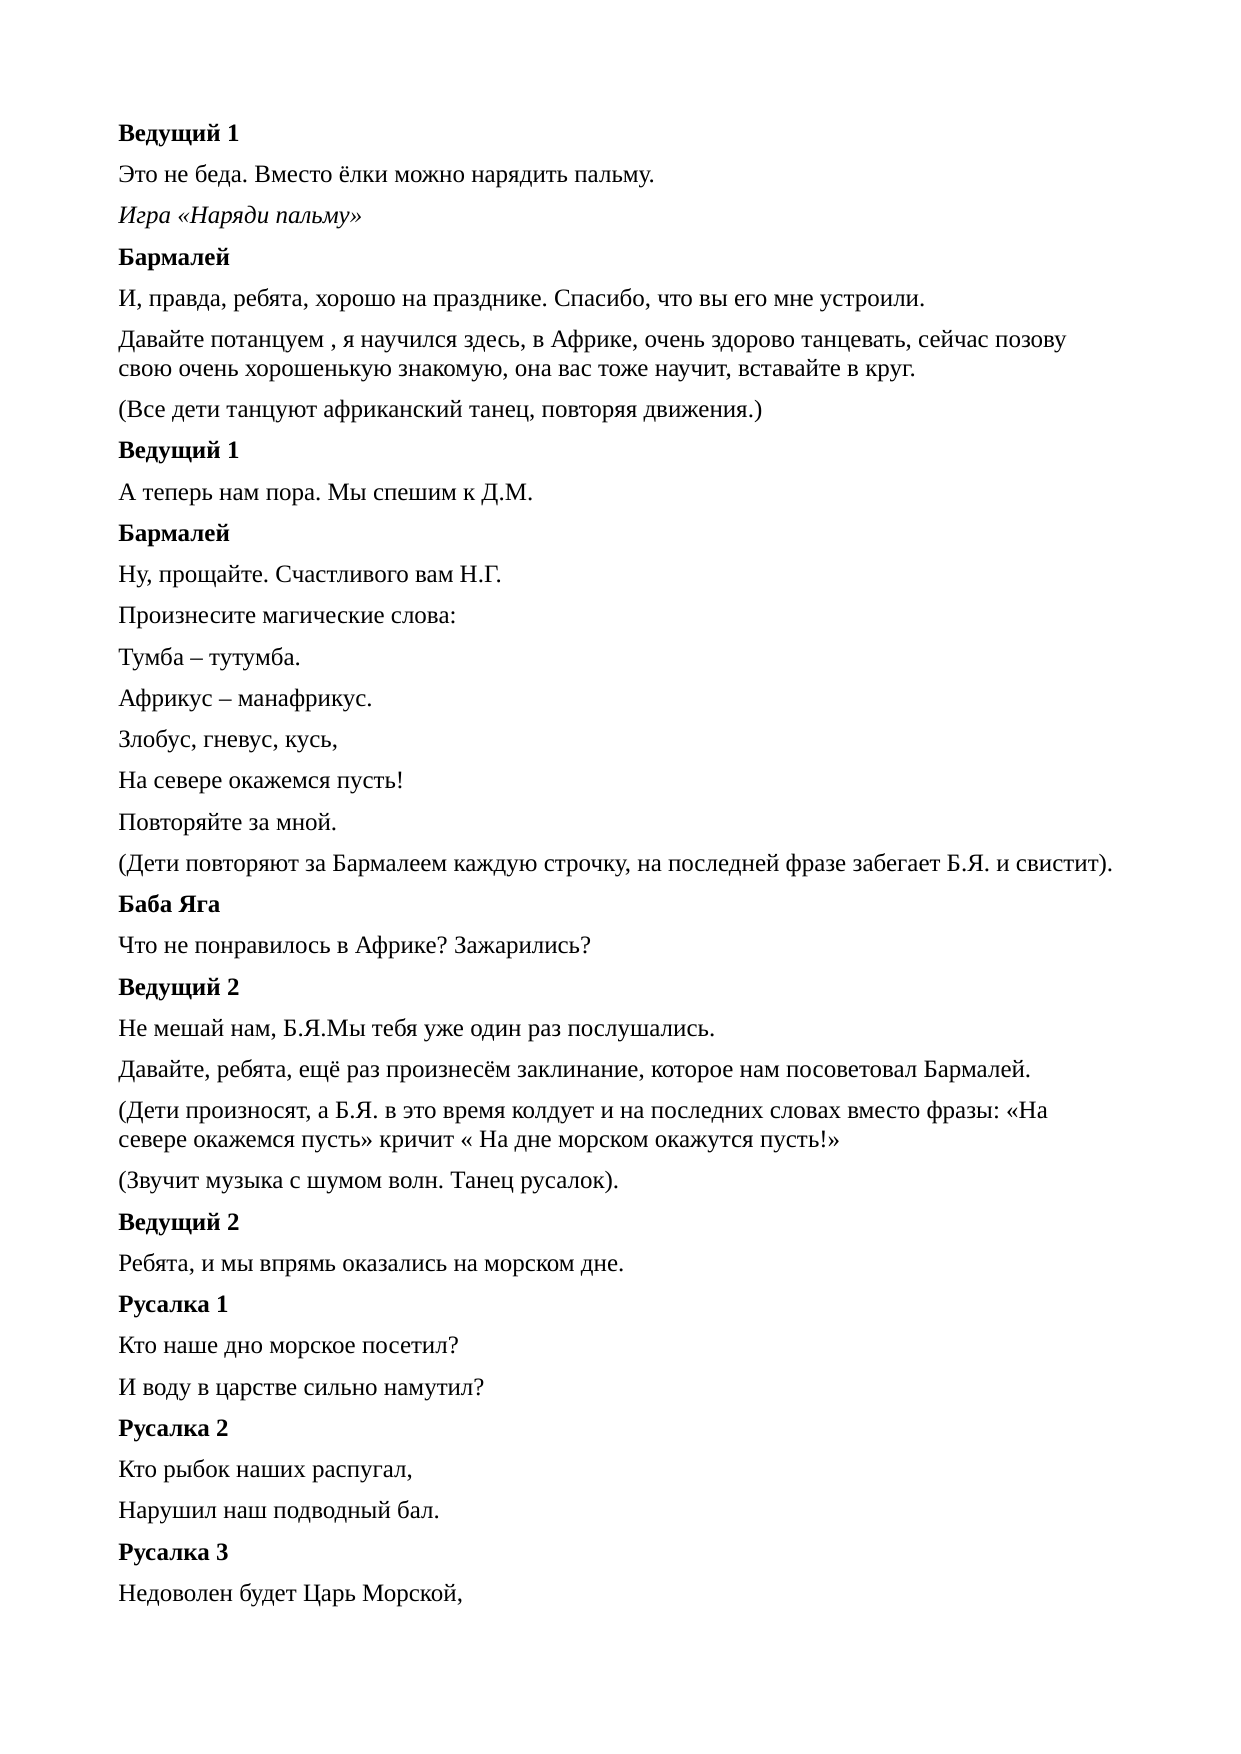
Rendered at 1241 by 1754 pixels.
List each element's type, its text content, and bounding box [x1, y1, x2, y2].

text Ведущий 2 [118, 972, 1122, 1001]
text Недоволен будет Царь Морской, [118, 1578, 1122, 1607]
text (Все дети танцуют африканский танец, повторяя движения.) [118, 394, 1122, 423]
text Что не понравилось в Африке? Зажарились? [118, 931, 1122, 959]
text Ведущий 1 [118, 436, 1122, 464]
text Это не беда. Вместо ёлки можно нарядить пальму. [118, 159, 1122, 188]
text Русалка 3 [118, 1537, 1122, 1566]
text Русалка 1 [118, 1289, 1122, 1318]
text И воду в царстве сильно намутил? [118, 1372, 1122, 1401]
text Кто наше дно морское посетил? [118, 1331, 1122, 1359]
text Африкус – манафрикус. [118, 683, 1122, 712]
text Давайте потанцуем , я научился здесь, в Африке, очень здорово танцевать, сейчас позову свою очень хорошенькую знакомую, она вас тоже научит, вставайте в круг. [118, 324, 1122, 382]
text (Дети произносят, а Б.Я. в это время колдует и на последних словах вместо фразы: «На севере окажемся пусть» кричит « На дне морском окажутся пусть!» [118, 1096, 1122, 1153]
text Произнесите магические слова: [118, 601, 1122, 629]
text И, правда, ребята, хорошо на празднике. Спасибо, что вы его мне устроили. [118, 283, 1122, 312]
text Бармалей [118, 518, 1122, 547]
text Баба Яга [118, 889, 1122, 918]
text Бармалей [118, 242, 1122, 271]
text Нарушил наш подводный бал. [118, 1496, 1122, 1524]
text Злобус, гневус, кусь, [118, 724, 1122, 753]
text (Дети повторяют за Бармалеем каждую строчку, на последней фразе забегает Б.Я. и свистит). [118, 848, 1122, 877]
text (Звучит музыка с шумом волн. Танец русалок). [118, 1166, 1122, 1194]
text А теперь нам пора. Мы спешим к Д.М. [118, 477, 1122, 506]
text Ребята, и мы впрямь оказались на морском дне. [118, 1248, 1122, 1277]
text Кто рыбок наших распугал, [118, 1454, 1122, 1483]
text Не мешай нам, Б.Я.Мы тебя уже один раз послушались. [118, 1013, 1122, 1042]
text Ну, прощайте. Счастливого вам Н.Г. [118, 559, 1122, 588]
text Игра «Наряди пальму» [118, 201, 1122, 229]
text Повторяйте за мной. [118, 807, 1122, 836]
text Русалка 2 [118, 1413, 1122, 1442]
text Давайте, ребята, ещё раз произнесём заклинание, которое нам посоветовал Бармалей. [118, 1054, 1122, 1083]
text Ведущий 2 [118, 1207, 1122, 1236]
text Ведущий 1 [118, 118, 1122, 147]
text Тумба – тутумба. [118, 642, 1122, 671]
text На севере окажемся пусть! [118, 766, 1122, 794]
